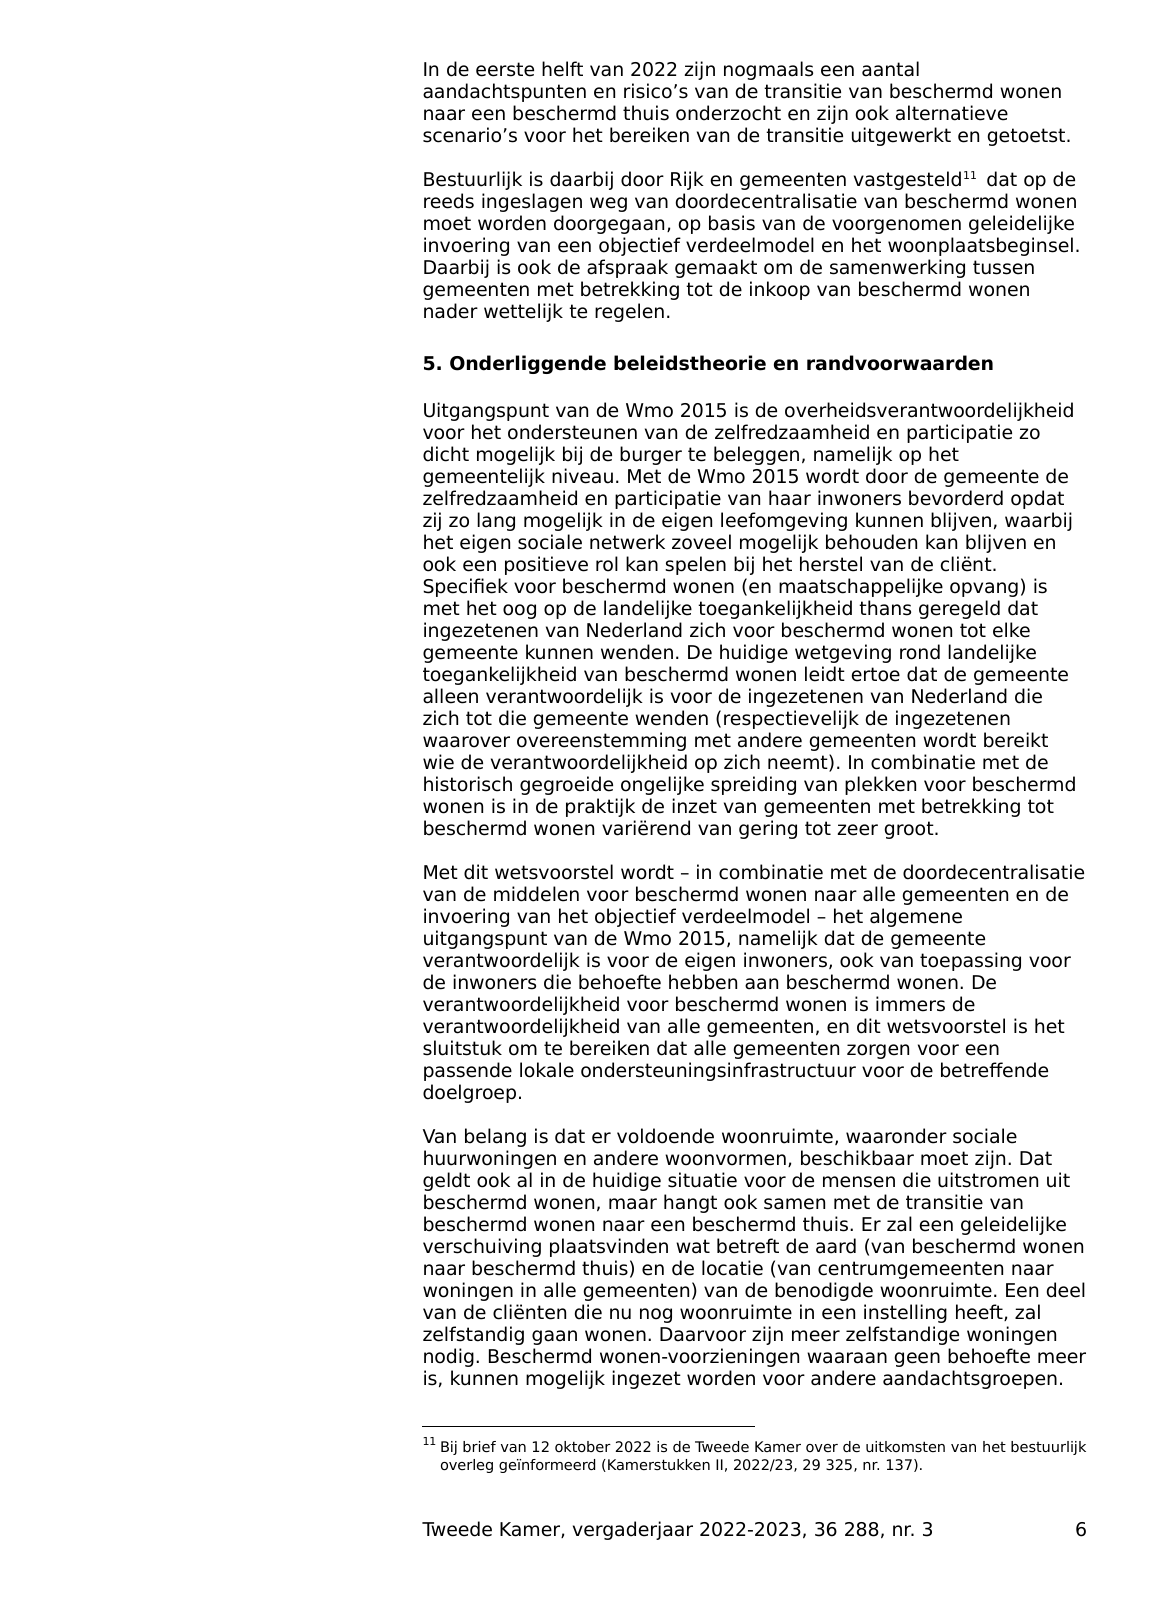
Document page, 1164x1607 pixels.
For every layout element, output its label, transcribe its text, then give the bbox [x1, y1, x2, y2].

text Bestuurlijk is daarbij door Rijk en gemeenten vastgesteld dat op de reeds ingeslagen weg van doordecentralisatie van beschermd wonen moet worden doorgegaan, op basis van de voorgenomen geleidelijke invoering van een objectief verdeelmodel en het woonplaatsbeginsel. Daarbij is ook de afspraak gemaakt om de samenwerking tussen gemeenten met betrekking tot de inkoop van beschermd wonen nader wettelijk te regelen. [422, 169, 1087, 323]
text Uitgangspunt van de Wmo 2015 is de overheidsverantwoordelijkheid voor het ondersteunen van de zelfredzaamheid en participatie zo dicht mogelijk bij de burger te beleggen, namelijk op het gemeentelijk niveau. Met de Wmo 2015 wordt door de gemeente de zelfredzaamheid en participatie van haar inwoners bevorderd opdat zij zo lang mogelijk in de eigen leefomgeving kunnen blijven, waarbij het eigen sociale netwerk zoveel mogelijk behouden kan blijven en ook een positieve rol kan spelen bij het herstel van de cliënt. Specifiek voor beschermd wonen (en maatschappelijke opvang) is met het oog op de landelijke toegankelijkheid thans geregeld dat ingezetenen van Nederland zich voor beschermd wonen tot elke gemeente kunnen wenden. De huidige wetgeving rond landelijke toegankelijkheid van beschermd wonen leidt ertoe dat de gemeente alleen verantwoordelijk is voor de ingezetenen van Nederland die zich tot die gemeente wenden (respectievelijk de ingezetenen waarover overeenstemming met andere gemeenten wordt bereikt wie de verantwoordelijkheid op zich neemt). In combinatie met de historisch gegroeide ongelijke spreiding van plekken voor beschermd wonen is in de praktijk de inzet van gemeenten met betrekking tot beschermd wonen variërend van gering tot zeer groot. [422, 400, 1087, 839]
subtitle 5. Onderliggende beleidstheorie en randvoorwaarden [422, 353, 1087, 375]
text Van belang is dat er voldoende woonruimte, waaronder sociale huurwoningen en andere woonvormen, beschikbaar moet zijn. Dat geldt ook al in de huidige situatie voor de mensen die uitstromen uit beschermd wonen, maar hangt ook samen met de transitie van beschermd wonen naar een beschermd thuis. Er zal een geleidelijke verschuiving plaatsvinden wat betreft de aard (van beschermd wonen naar beschermd thuis) en de locatie (van centrumgemeenten naar woningen in alle gemeenten) van de benodigde woonruimte. Een deel van de cliënten die nu nog woonruimte in een instelling heeft, zal zelfstandig gaan wonen. Daarvoor zijn meer zelfstandige woningen nodig. Beschermd wonen-voorzieningen waaraan geen behoefte meer is, kunnen mogelijk ingezet worden voor andere aandachtsgroepen. [422, 1126, 1087, 1389]
text Met dit wetsvoorstel wordt – in combinatie met de doordecentralisatie van de middelen voor beschermd wonen naar alle gemeenten en de invoering van het objectief verdeelmodel – het algemene uitgangspunt van de Wmo 2015, namelijk dat de gemeente verantwoordelijk is voor de eigen inwoners, ook van toepassing voor de inwoners die behoefte hebben aan beschermd wonen. De verantwoordelijkheid voor beschermd wonen is immers de verantwoordelijkheid van alle gemeenten, en dit wetsvoorstel is het sluitstuk om te bereiken dat alle gemeenten zorgen voor een passende lokale ondersteuningsinfrastructuur voor de betreffende doelgroep. [422, 862, 1087, 1103]
text In de eerste helft van 2022 zijn nogmaals een aantal aandachtspunten en risico’s van de transitie van beschermd wonen naar een beschermd thuis onderzocht en zijn ook alternatieve scenario’s voor het bereiken van de transitie uitgewerkt en getoetst. [422, 59, 1087, 147]
text Bij brief van 12 oktober 2022 is de Tweede Kamer over de uitkomsten van het bestuurlijk overleg geïnformeerd (Kamerstukken II, 2022/23, 29 325, nr. 137). [422, 1435, 1087, 1474]
